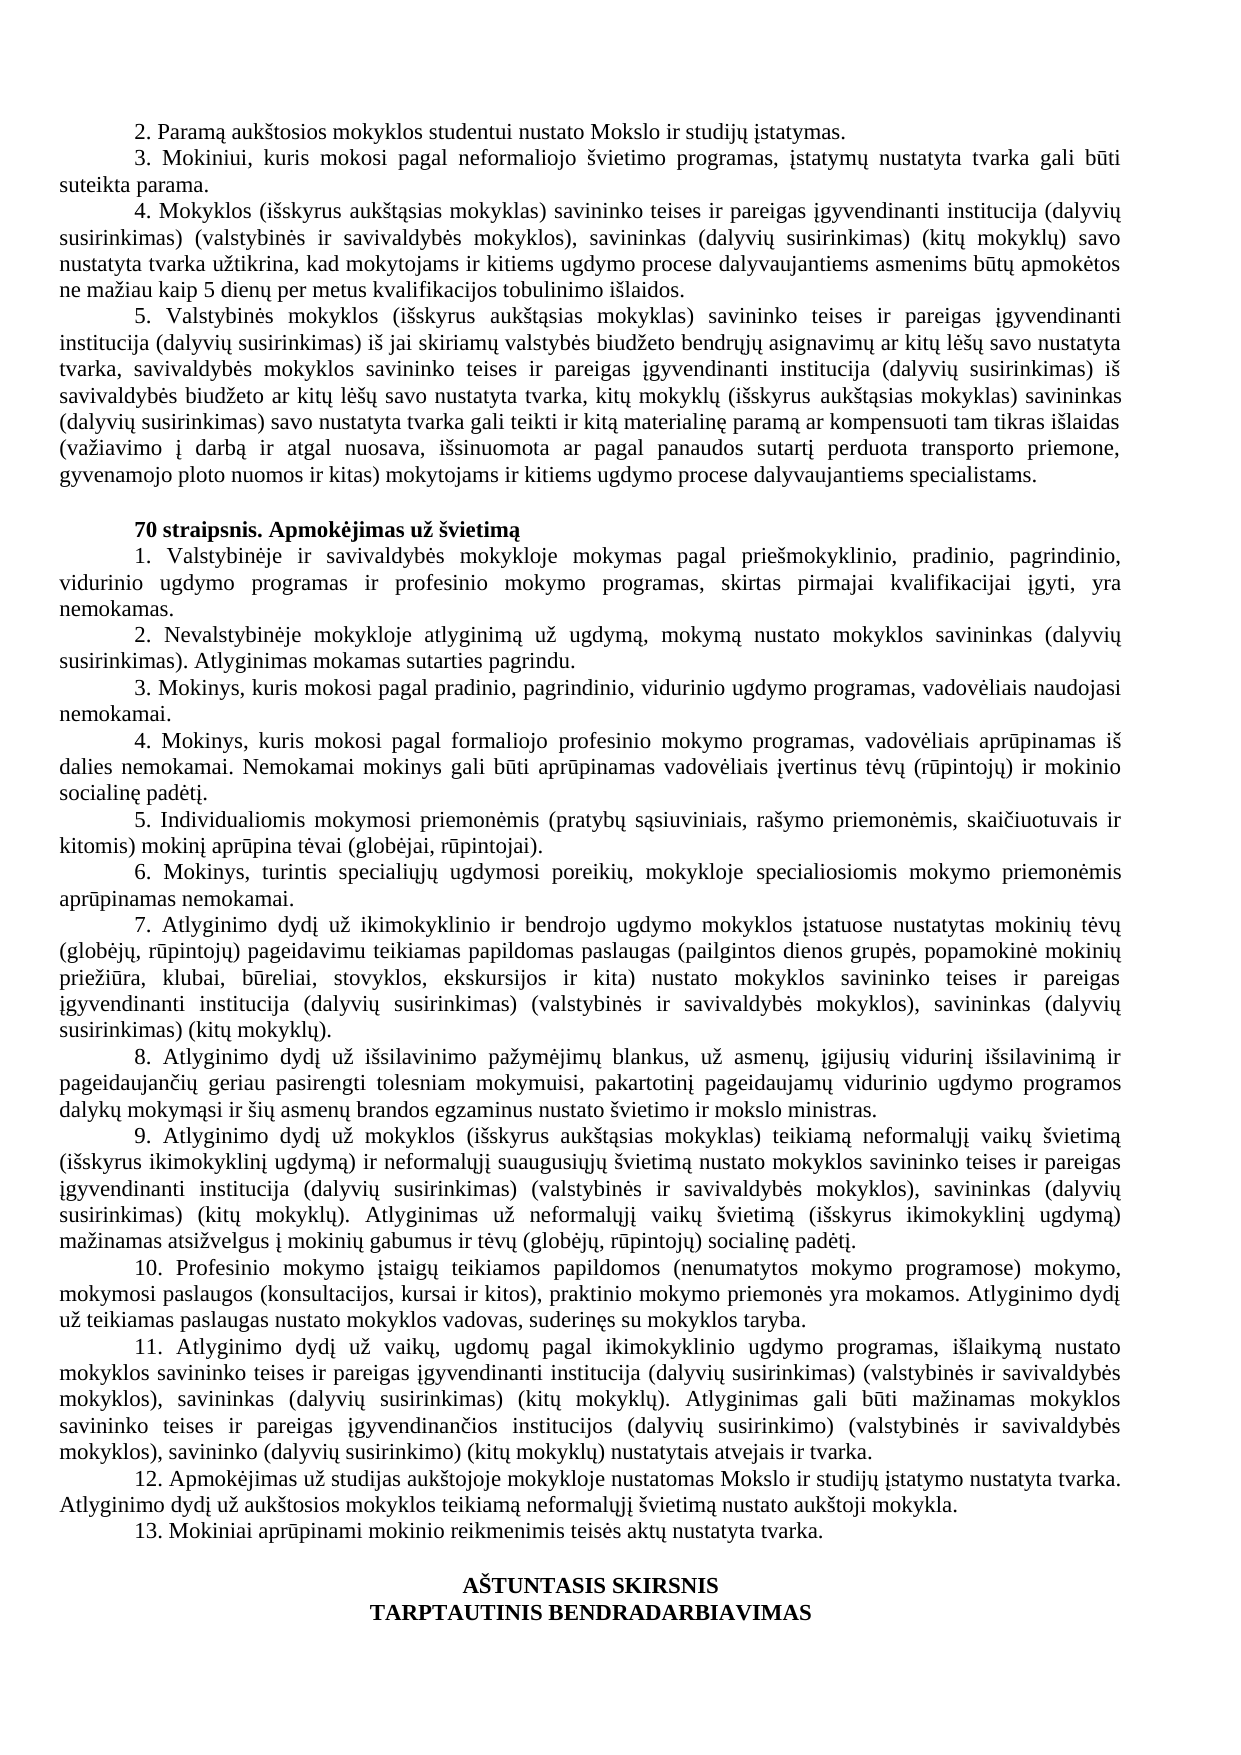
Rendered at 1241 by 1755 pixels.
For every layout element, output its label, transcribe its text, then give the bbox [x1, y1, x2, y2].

text 5. Valstybinės mokyklos (išskyrus aukštąsias mokyklas) savininko teises ir pareigas įgyvendinanti institucija (dalyvių susirinkimas) iš jai skiriamų valstybės biudžeto bendrųjų asignavimų ar kitų lėšų savo nustatyta tvarka, savivaldybės mokyklos savininko teises ir pareigas įgyvendinanti institucija (dalyvių susirinkimas) iš savivaldybės biudžeto ar kitų lėšų savo nustatyta tvarka, kitų mokyklų (išskyrus aukštąsias mokyklas) savininkas (dalyvių susirinkimas) savo nustatyta tvarka gali teikti ir kitą materialinę paramą ar kompensuoti tam tikras išlaidas (važiavimo į darbą ir atgal nuosava, išsinuomota ar pagal panaudos sutartį perduota transporto priemone, gyvenamojo ploto nuomos ir kitas) mokytojams ir kitiems ugdymo procese dalyvaujantiems specialistams. [59, 303, 1122, 487]
text 11. Atlyginimo dydį už vaikų, ugdomų pagal ikimokyklinio ugdymo programas, išlaikymą nustato mokyklos savininko teises ir pareigas įgyvendinanti institucija (dalyvių susirinkimas) (valstybinės ir savivaldybės mokyklos), savininkas (dalyvių susirinkimas) (kitų mokyklų). Atlyginimas gali būti mažinamas mokyklos savininko teises ir pareigas įgyvendinančios institucijos (dalyvių susirinkimo) (valstybinės ir savivaldybės mokyklos), savininko (dalyvių susirinkimo) (kitų mokyklų) nustatytais atvejais ir tvarka. [59, 1333, 1122, 1464]
text 2. Paramą aukštosios mokyklos studentui nustato Mokslo ir studijų įstatymas. [59, 118, 1122, 144]
text TARPTAUTINIS BENDRADARBIAVIMAS [59, 1599, 1122, 1625]
text 6. Mokinys, turintis specialiųjų ugdymosi poreikių, mokykloje specialiosiomis mokymo priemonėmis aprūpinamas nemokamai. [59, 858, 1122, 911]
text 13. Mokiniai aprūpinami mokinio reikmenimis teisės aktų nustatyta tvarka. [59, 1517, 1122, 1544]
text 5. Individualiomis mokymosi priemonėmis (pratybų sąsiuviniais, rašymo priemonėmis, skaičiuotuvais ir kitomis) mokinį aprūpina tėvai (globėjai, rūpintojai). [59, 806, 1122, 858]
text 1. Valstybinėje ir savivaldybės mokykloje mokymas pagal priešmokyklinio, pradinio, pagrindinio, vidurinio ugdymo programas ir profesinio mokymo programas, skirtas pirmajai kvalifikacijai įgyti, yra nemokamas. [59, 542, 1122, 621]
text 12. Apmokėjimas už studijas aukštojoje mokykloje nustatomas Mokslo ir studijų įstatymo nustatyta tvarka. Atlyginimo dydį už aukštosios mokyklos teikiamą neformalųjį švietimą nustato aukštoji mokykla. [59, 1464, 1122, 1517]
text 10. Profesinio mokymo įstaigų teikiamos papildomos (nenumatytos mokymo programose) mokymo, mokymosi paslaugos (konsultacijos, kursai ir kitos), praktinio mokymo priemonės yra mokamos. Atlyginimo dydį už teikiamas paslaugas nustato mokyklos vadovas, suderinęs su mokyklos taryba. [59, 1254, 1122, 1333]
text 3. Mokinys, kuris mokosi pagal pradinio, pagrindinio, vidurinio ugdymo programas, vadovėliais naudojasi nemokamai. [59, 674, 1122, 727]
text 8. Atlyginimo dydį už išsilavinimo pažymėjimų blankus, už asmenų, įgijusių vidurinį išsilavinimą ir pageidaujančių geriau pasirengti tolesniam mokymuisi, pakartotinį pageidaujamų vidurinio ugdymo programos dalykų mokymąsi ir šių asmenų brandos egzaminus nustato švietimo ir mokslo ministras. [59, 1043, 1122, 1122]
text 2. Nevalstybinėje mokykloje atlyginimą už ugdymą, mokymą nustato mokyklos savininkas (dalyvių susirinkimas). Atlyginimas mokamas sutarties pagrindu. [59, 621, 1122, 674]
text 4. Mokyklos (išskyrus aukštąsias mokyklas) savininko teises ir pareigas įgyvendinanti institucija (dalyvių susirinkimas) (valstybinės ir savivaldybės mokyklos), savininkas (dalyvių susirinkimas) (kitų mokyklų) savo nustatyta tvarka užtikrina, kad mokytojams ir kitiems ugdymo procese dalyvaujantiems asmenims būtų apmokėtos ne mažiau kaip 5 dienų per metus kvalifikacijos tobulinimo išlaidos. [59, 197, 1122, 303]
text AŠTUNTASIS SKIRSNIS [59, 1572, 1122, 1599]
text 9. Atlyginimo dydį už mokyklos (išskyrus aukštąsias mokyklas) teikiamą neformalųjį vaikų švietimą (išskyrus ikimokyklinį ugdymą) ir neformalųjį suaugusiųjų švietimą nustato mokyklos savininko teises ir pareigas įgyvendinanti institucija (dalyvių susirinkimas) (valstybinės ir savivaldybės mokyklos), savininkas (dalyvių susirinkimas) (kitų mokyklų). Atlyginimas už neformalųjį vaikų švietimą (išskyrus ikimokyklinį ugdymą) mažinamas atsižvelgus į mokinių gabumus ir tėvų (globėjų, rūpintojų) socialinę padėtį. [59, 1122, 1122, 1254]
text 70 straipsnis. Apmokėjimas už švietimą [59, 516, 1122, 542]
text 4. Mokinys, kuris mokosi pagal formaliojo profesinio mokymo programas, vadovėliais aprūpinamas iš dalies nemokamai. Nemokamai mokinys gali būti aprūpinamas vadovėliais įvertinus tėvų (rūpintojų) ir mokinio socialinę padėtį. [59, 727, 1122, 806]
text 3. Mokiniui, kuris mokosi pagal neformaliojo švietimo programas, įstatymų nustatyta tvarka gali būti suteikta parama. [59, 144, 1122, 197]
text 7. Atlyginimo dydį už ikimokyklinio ir bendrojo ugdymo mokyklos įstatuose nustatytas mokinių tėvų (globėjų, rūpintojų) pageidavimu teikiamas papildomas paslaugas (pailgintos dienos grupės, popamokinė mokinių priežiūra, klubai, būreliai, stovyklos, ekskursijos ir kita) nustato mokyklos savininko teises ir pareigas įgyvendinanti institucija (dalyvių susirinkimas) (valstybinės ir savivaldybės mokyklos), savininkas (dalyvių susirinkimas) (kitų mokyklų). [59, 911, 1122, 1043]
